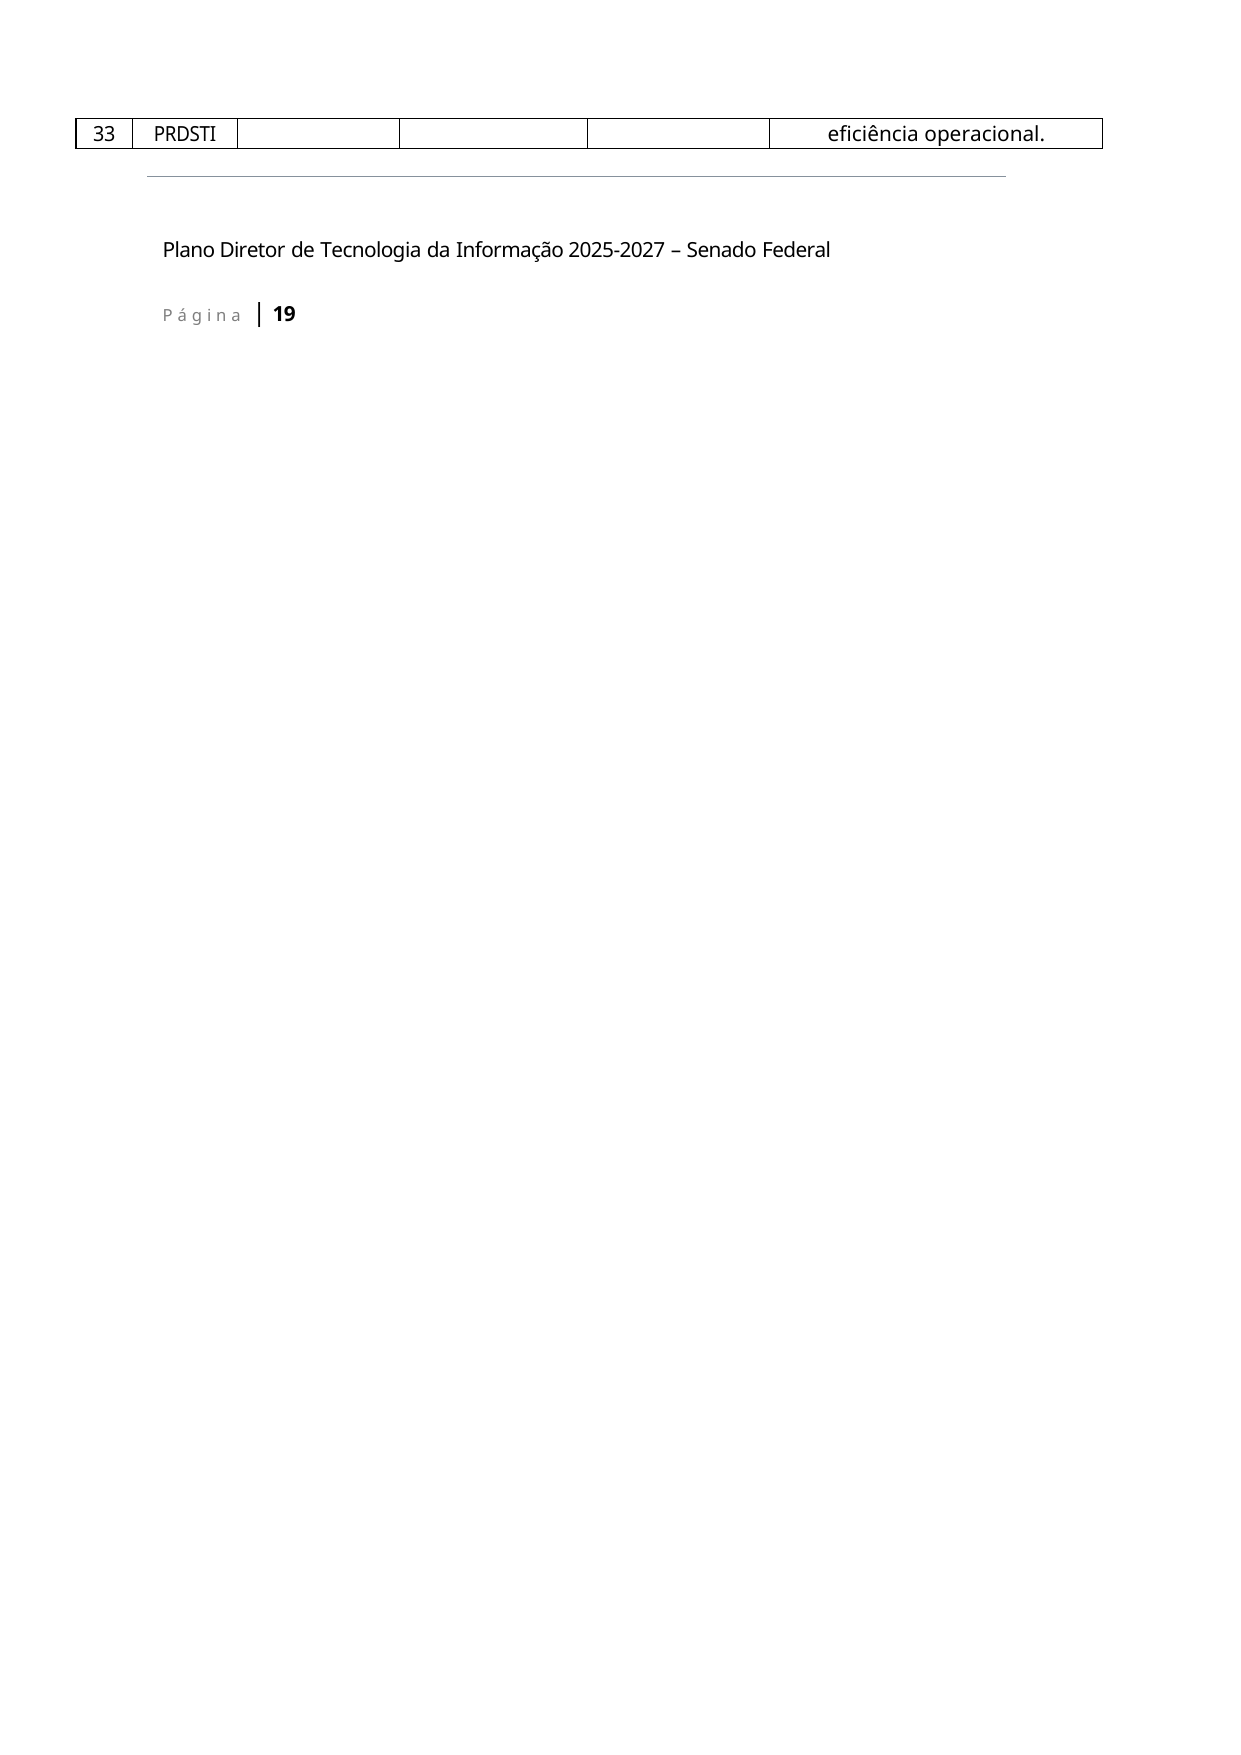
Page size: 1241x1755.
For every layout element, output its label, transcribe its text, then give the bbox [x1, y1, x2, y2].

text P á g i n a | 19 [162, 294, 1226, 328]
table_cell PRDSTI [133, 119, 237, 148]
table_cell [588, 119, 769, 148]
text Plano Diretor de Tecnologia da Informação 2025-2027 – Senado Federal [162, 236, 1226, 264]
table_cell [238, 119, 399, 148]
table_cell [400, 119, 587, 148]
table_cell eficiência operacional. [770, 119, 1102, 148]
table_cell 33 [77, 119, 132, 148]
